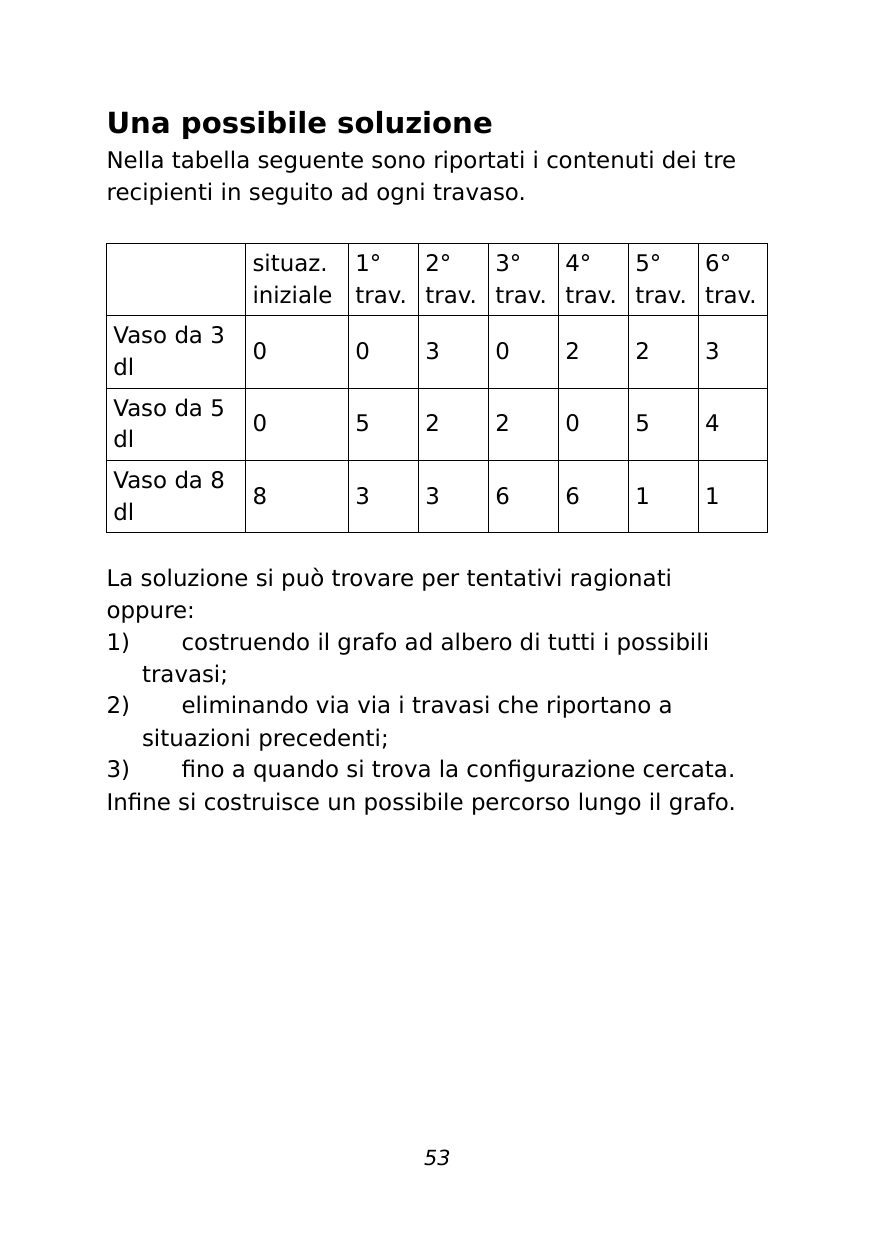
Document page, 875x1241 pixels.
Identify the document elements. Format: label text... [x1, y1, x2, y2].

table_cell 8 [246, 461, 348, 532]
table_header 6° trav. [699, 244, 767, 315]
list fino a quando si trova la configurazione cercata. [106, 757, 768, 783]
table_cell 0 [349, 316, 418, 387]
table_cell 5 [349, 389, 418, 459]
table_cell 0 [559, 389, 628, 459]
table_cell 0 [489, 316, 558, 387]
table_cell 2 [559, 316, 628, 387]
table_cell 1 [699, 461, 767, 532]
table_header 5° trav. [629, 244, 698, 315]
table_header 2° trav. [419, 244, 488, 315]
list costruendo il grafo ad albero di tutti i possibili travasi; [106, 629, 768, 687]
text La soluzione si può trovare per tentativi ragionati oppure: [106, 565, 768, 623]
table_cell 1 [629, 461, 698, 532]
table_header 4° trav. [559, 244, 628, 315]
list eliminando via via i travasi che riportano a situazioni precedenti; [106, 693, 768, 751]
table_cell 3 [419, 461, 488, 532]
table_cell 6 [489, 461, 558, 532]
table_cell 4 [699, 389, 767, 459]
table_header situaz. iniziale [246, 244, 348, 315]
table_cell Vaso da 5 dl [107, 389, 245, 459]
table_cell Vaso da 8 dl [107, 461, 245, 532]
table_header 1° trav. [349, 244, 418, 315]
subtitle Una possibile soluzione [106, 106, 768, 140]
text Nella tabella seguente sono riportati i contenuti dei tre recipienti in seguito ad ogni travaso. [106, 147, 768, 206]
table_cell 2 [489, 389, 558, 459]
table_cell 3 [419, 316, 488, 387]
table_header 3° trav. [489, 244, 558, 315]
table_cell 5 [629, 389, 698, 459]
table_cell Vaso da 3 dl [107, 316, 245, 387]
table_cell 6 [559, 461, 628, 532]
text Infine si costruisce un possibile percorso lungo il grafo. [106, 789, 768, 815]
table_cell 3 [349, 461, 418, 532]
table_cell 3 [699, 316, 767, 387]
table_cell 2 [629, 316, 698, 387]
table_cell 2 [419, 389, 488, 459]
table_cell 0 [246, 389, 348, 459]
table_header [107, 244, 245, 315]
table_cell 0 [246, 316, 348, 387]
